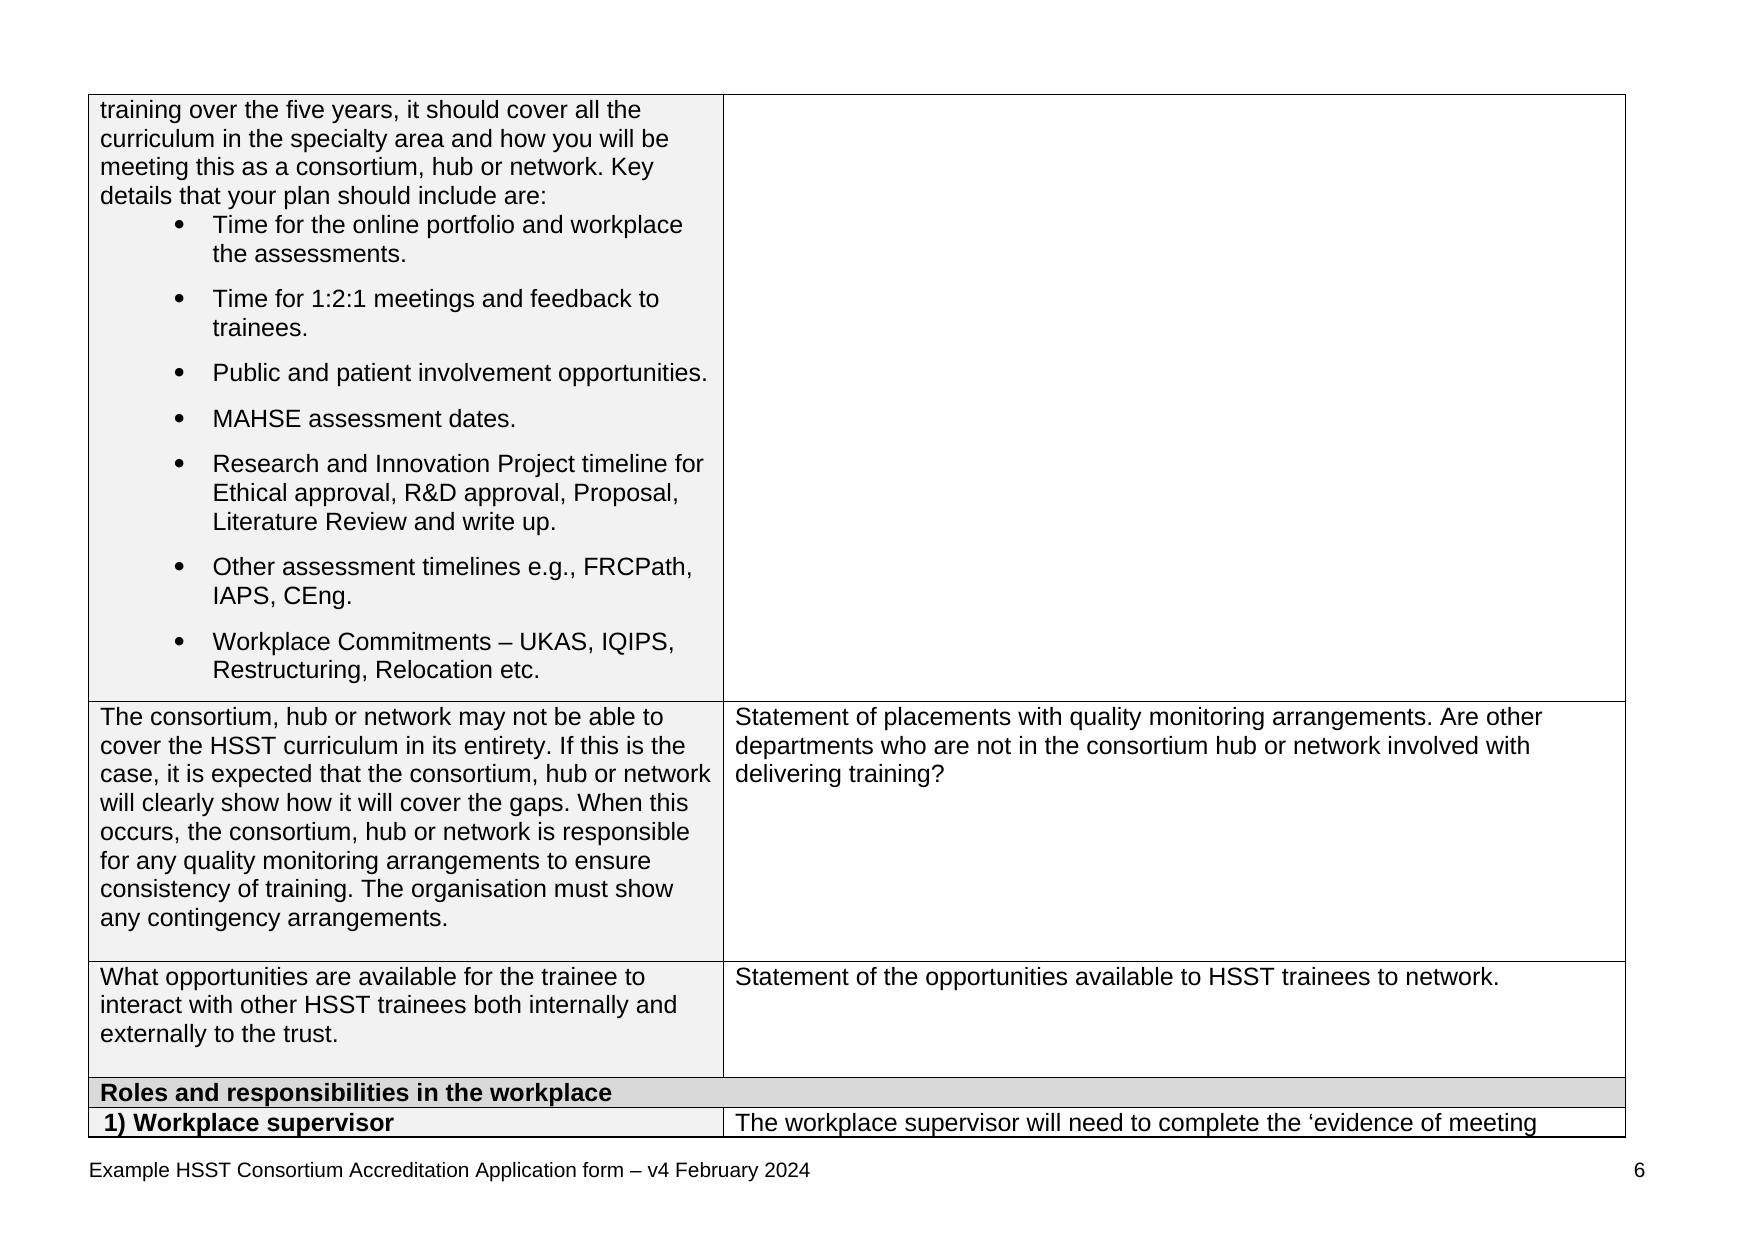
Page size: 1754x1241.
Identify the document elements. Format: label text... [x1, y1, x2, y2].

table_cell Statement of the opportunities available to HSST trainees to network. [724, 962, 1625, 1077]
table_cell Statement of placements with quality monitoring arrangements. Are other departments who are not in the consortium hub or network involved with delivering training? [724, 702, 1625, 961]
table_cell Roles and responsibilities in the workplace [89, 1078, 1625, 1107]
table_cell [724, 95, 1625, 701]
table_cell What opportunities are available for the trainee to interact with other HSST trainees both internally and externally to the trust. [89, 962, 723, 1077]
table_cell training over the five years, it should cover all the curriculum in the specialty area and how you will be meeting this as a consortium, hub or network. Key details that your plan should include are: Time for the online portfolio and workplace the assessments. Time for 1:2:1 meetings and feedback to trainees. Public and patient involvement opportunities. MAHSE assessment dates. Research and Innovation Project timeline for Ethical approval, R&D approval, Proposal, Literature Review and write up. Other assessment timelines e.g., FRCPath, IAPS, CEng. Workplace Commitments – UKAS, IQIPS, Restructuring, Relocation etc. [89, 95, 723, 701]
table_cell The consortium, hub or network may not be able to cover the HSST curriculum in its entirety. If this is the case, it is expected that the consortium, hub or network will clearly show how it will cover the gaps. When this occurs, the consortium, hub or network is responsible for any quality monitoring arrangements to ensure consistency of training. The organisation must show any contingency arrangements. [89, 702, 723, 961]
table_cell Workplace supervisor [89, 1108, 723, 1136]
table_cell The workplace supervisor will need to complete the ‘evidence of meeting [724, 1108, 1625, 1136]
